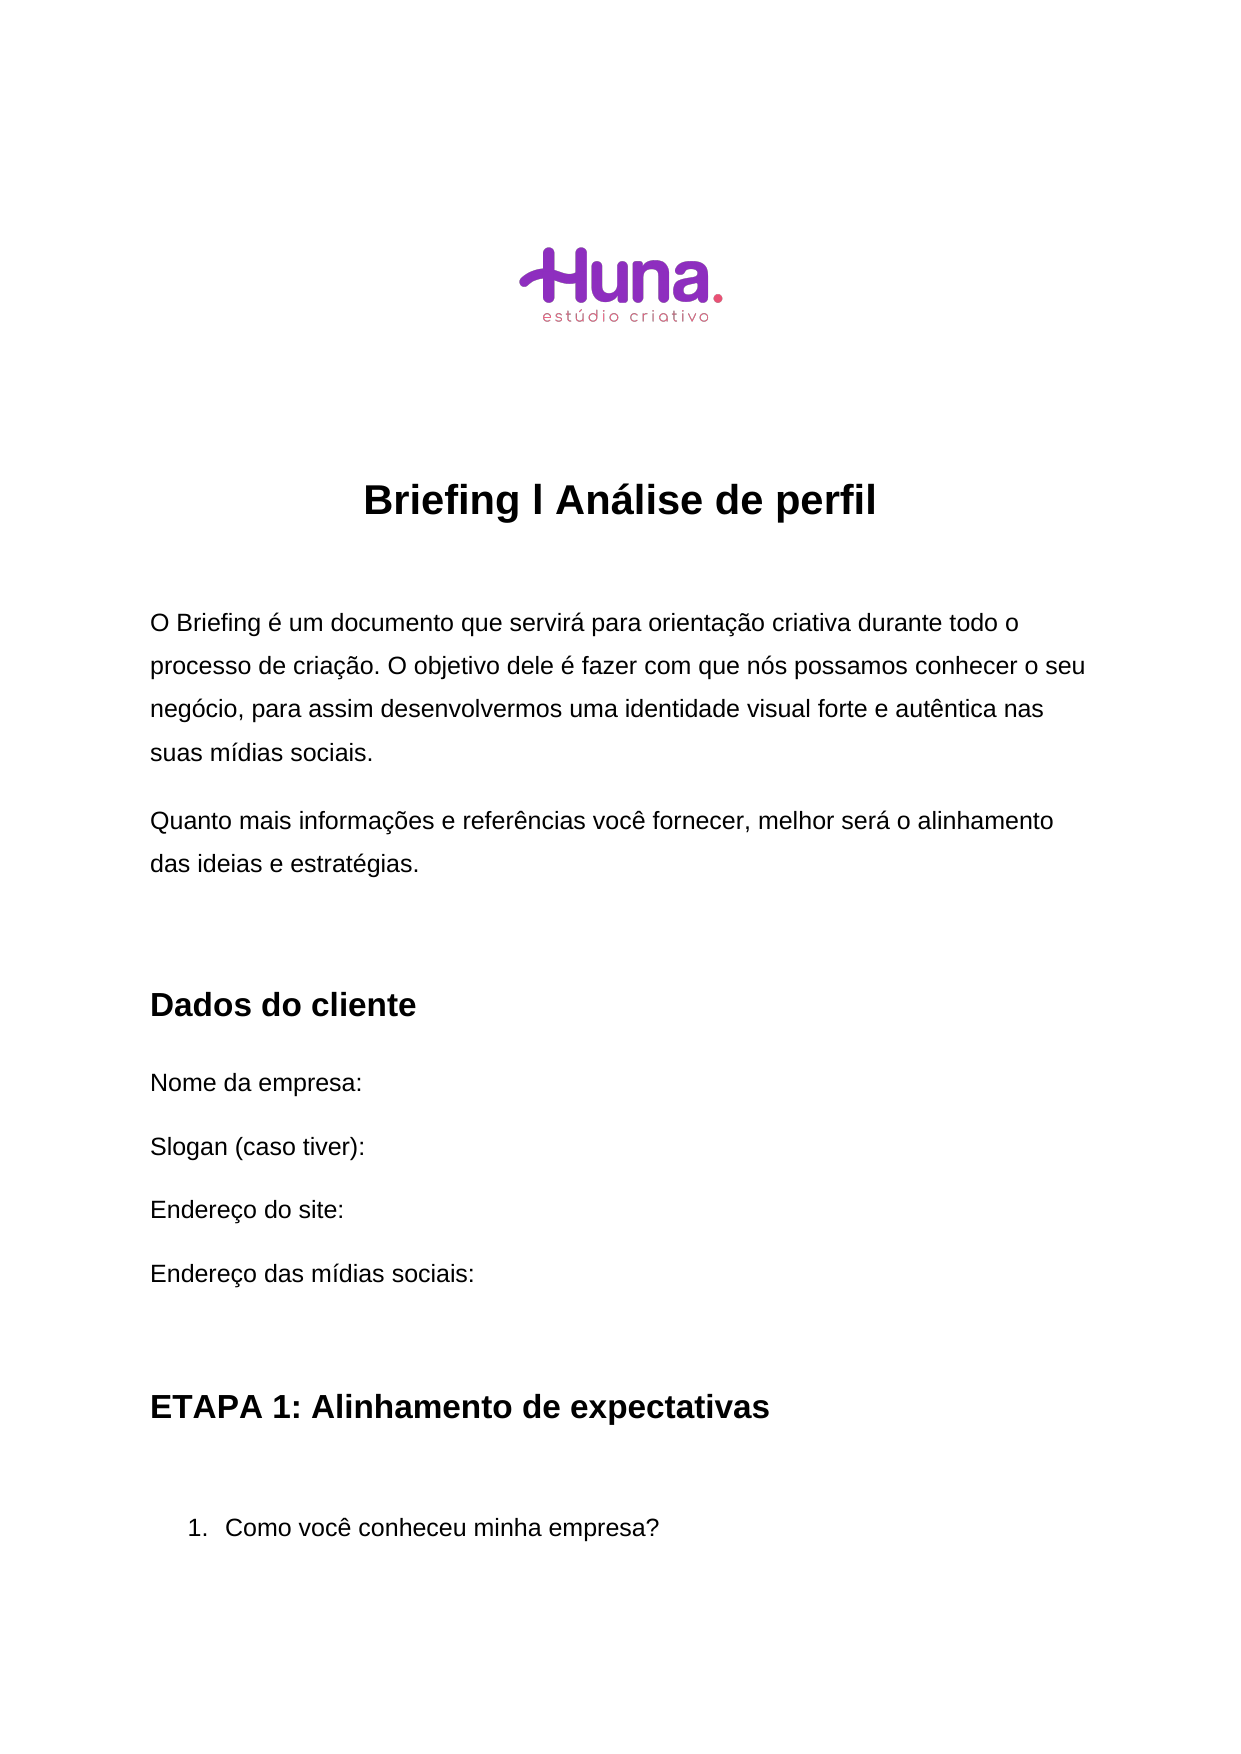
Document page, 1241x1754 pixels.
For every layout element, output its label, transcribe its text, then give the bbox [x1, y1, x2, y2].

text Endereço das mídias sociais: [150, 1259, 1090, 1288]
text Endereço do site: [150, 1196, 1090, 1224]
text Dados do cliente [150, 985, 1090, 1023]
text Nome da empresa: [150, 1068, 1090, 1096]
text O Briefing é um documento que servirá para orientação criativa durante todo o processo de criação. O objetivo dele é fazer com que nós possamos conhecer o seu negócio, para assim desenvolvermos uma identidade visual forte e autêntica nas suas mídias sociais. [150, 608, 1090, 766]
text Quanto mais informações e referências você fornecer, melhor será o alinhamento das ideias e estratégias. [150, 806, 1090, 877]
text Slogan (caso tiver): [150, 1132, 1090, 1160]
list Como você conheceu minha empresa? [187, 1513, 1090, 1542]
text Briefing l Análise de perfil [150, 476, 1090, 523]
picture [488, 150, 752, 412]
text ETAPA 1: Alinhamento de expectativas [150, 1387, 1090, 1426]
